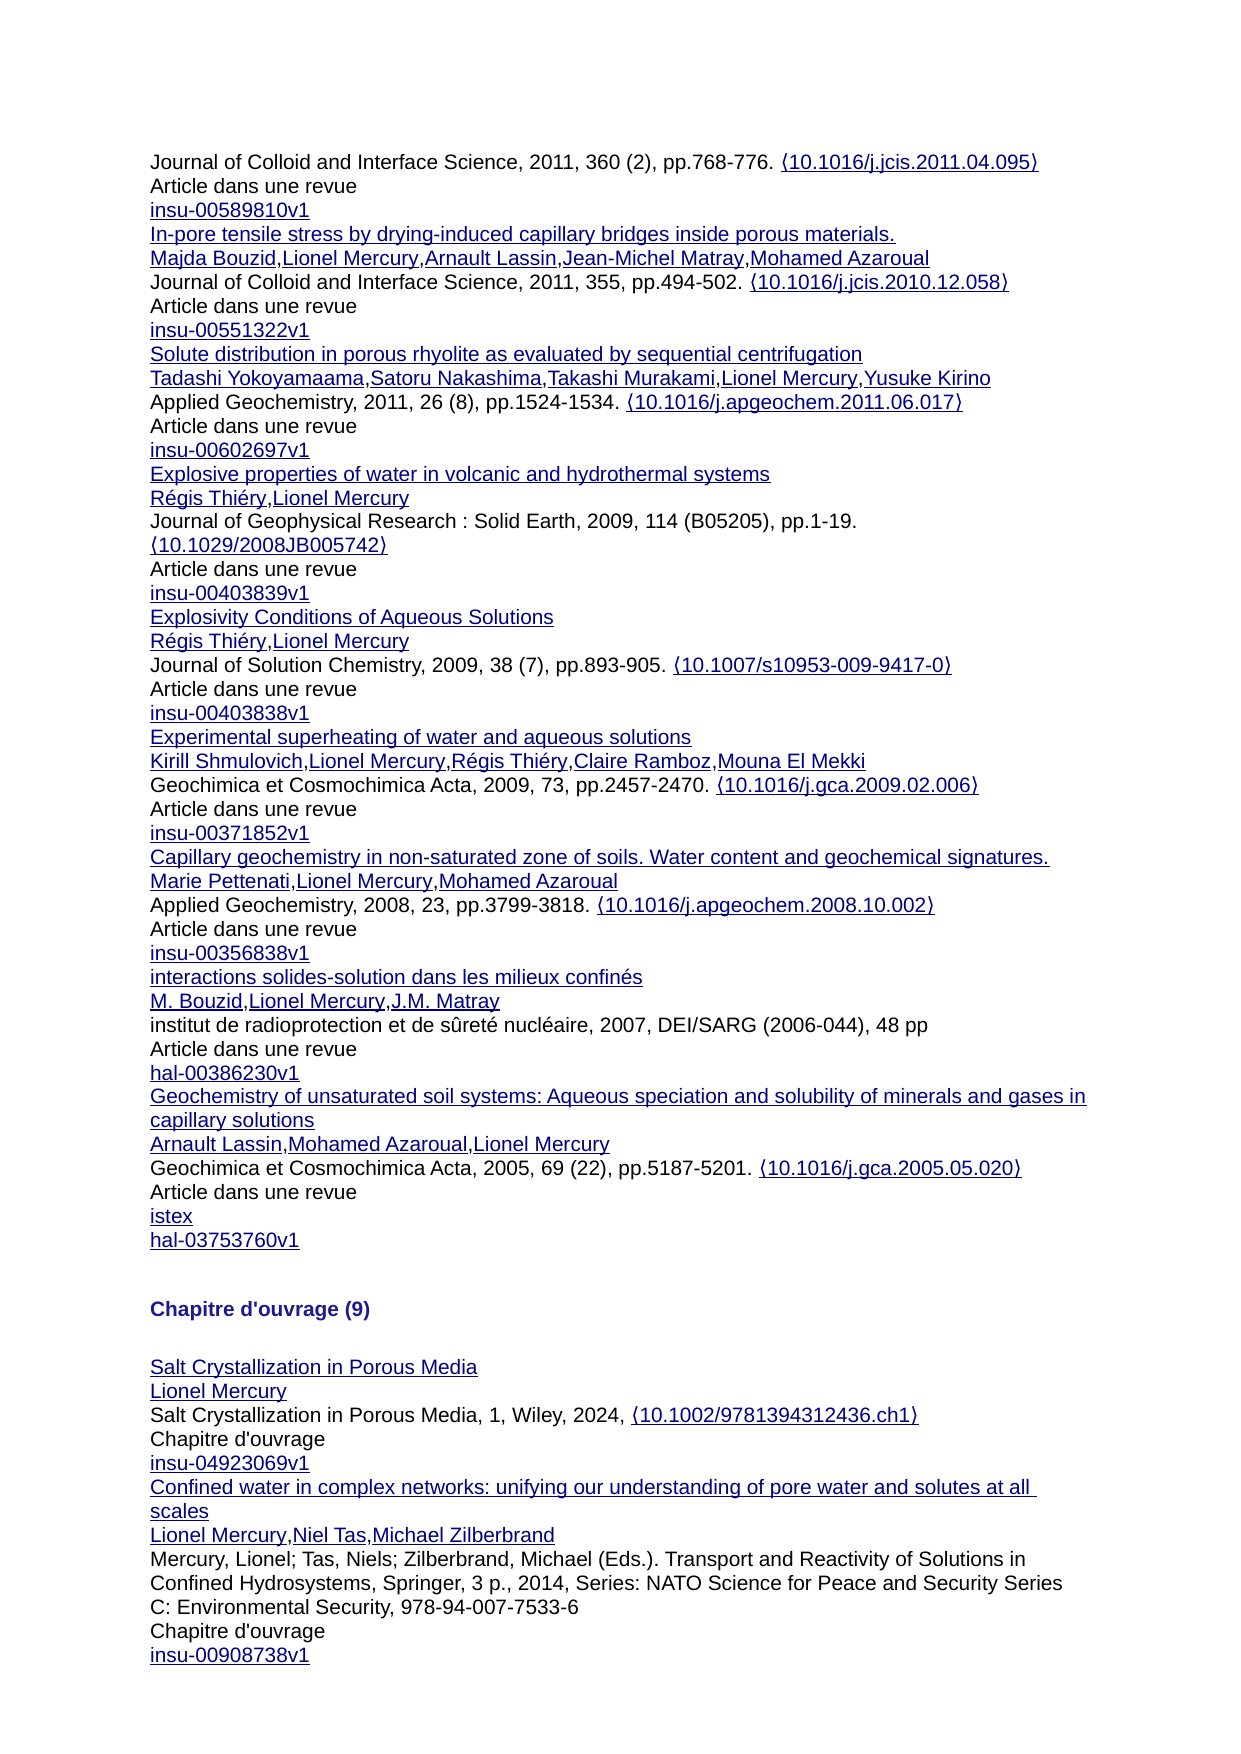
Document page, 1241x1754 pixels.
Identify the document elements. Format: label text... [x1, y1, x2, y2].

table_cell Capillary geochemistry in non-saturated zone of soils. Water content and geochemical signatures. Marie Pettenati,Lionel Mercury,Mohamed Azaroual Applied Geochemistry, 2008, 23, pp.3799-3818. ⟨10.1016/j.apgeochem.2008.10.002⟩ Article dans une revue insu-00356838v1 [150, 845, 1090, 964]
table_cell Journal of Colloid and Interface Science, 2011, 360 (2), pp.768-776. ⟨10.1016/j.jcis.2011.04.095⟩ Article dans une revue insu-00589810v1 [150, 150, 1090, 222]
table_cell In-pore tensile stress by drying-induced capillary bridges inside porous materials. Majda Bouzid,Lionel Mercury,Arnault Lassin,Jean-Michel Matray,Mohamed Azaroual Journal of Colloid and Interface Science, 2011, 355, pp.494-502. ⟨10.1016/j.jcis.2010.12.058⟩ Article dans une revue insu-00551322v1 [150, 222, 1090, 342]
table_cell Solute distribution in porous rhyolite as evaluated by sequential centrifugation Tadashi Yokoyamaama,Satoru Nakashima,Takashi Murakami,Lionel Mercury,Yusuke Kirino Applied Geochemistry, 2011, 26 (8), pp.1524-1534. ⟨10.1016/j.apgeochem.2011.06.017⟩ Article dans une revue insu-00602697v1 [150, 342, 1090, 461]
table_cell interactions solides-solution dans les milieux confinés M. Bouzid,Lionel Mercury,J.M. Matray institut de radioprotection et de sûreté nucléaire, 2007, DEI/SARG (2006-044), 48 pp Article dans une revue hal-00386230v1 [150, 965, 1090, 1084]
table_header Salt Crystallization in Porous Media Lionel Mercury Salt Crystallization in Porous Media, 1, Wiley, 2024, ⟨10.1002/9781394312436.ch1⟩ Chapitre d'ouvrage insu-04923069v1 [150, 1355, 1090, 1475]
table_cell Explosivity Conditions of Aqueous Solutions Régis Thiéry,Lionel Mercury Journal of Solution Chemistry, 2009, 38 (7), pp.893-905. ⟨10.1007/s10953-009-9417-0⟩ Article dans une revue insu-00403838v1 [150, 605, 1090, 725]
table_cell Confined water in complex networks: unifying our understanding of pore water and solutes at all scales Lionel Mercury,Niel Tas,Michael Zilberbrand Mercury, Lionel; Tas, Niels; Zilberbrand, Michael (Eds.). Transport and Reactivity of Solutions in Confined Hydrosystems, Springer, 3 p., 2014, Series: NATO Science for Peace and Security Series C: Environmental Security, 978-94-007-7533-6 Chapitre d'ouvrage insu-00908738v1 [150, 1475, 1090, 1667]
table_cell Explosive properties of water in volcanic and hydrothermal systems Régis Thiéry,Lionel Mercury Journal of Geophysical Research : Solid Earth, 2009, 114 (B05205), pp.1-19. ⟨10.1029/2008JB005742⟩ Article dans une revue insu-00403839v1 [150, 461, 1090, 605]
table_cell Experimental superheating of water and aqueous solutions Kirill Shmulovich,Lionel Mercury,Régis Thiéry,Claire Ramboz,Mouna El Mekki Geochimica et Cosmochimica Acta, 2009, 73, pp.2457-2470. ⟨10.1016/j.gca.2009.02.006⟩ Article dans une revue insu-00371852v1 [150, 725, 1090, 845]
table_cell Geochemistry of unsaturated soil systems: Aqueous speciation and solubility of minerals and gases in capillary solutions Arnault Lassin,Mohamed Azaroual,Lionel Mercury Geochimica et Cosmochimica Acta, 2005, 69 (22), pp.5187-5201. ⟨10.1016/j.gca.2005.05.020⟩ Article dans une revue istex hal-03753760v1 [150, 1084, 1090, 1252]
subtitle Chapitre d'ouvrage (9) [150, 1297, 1090, 1321]
